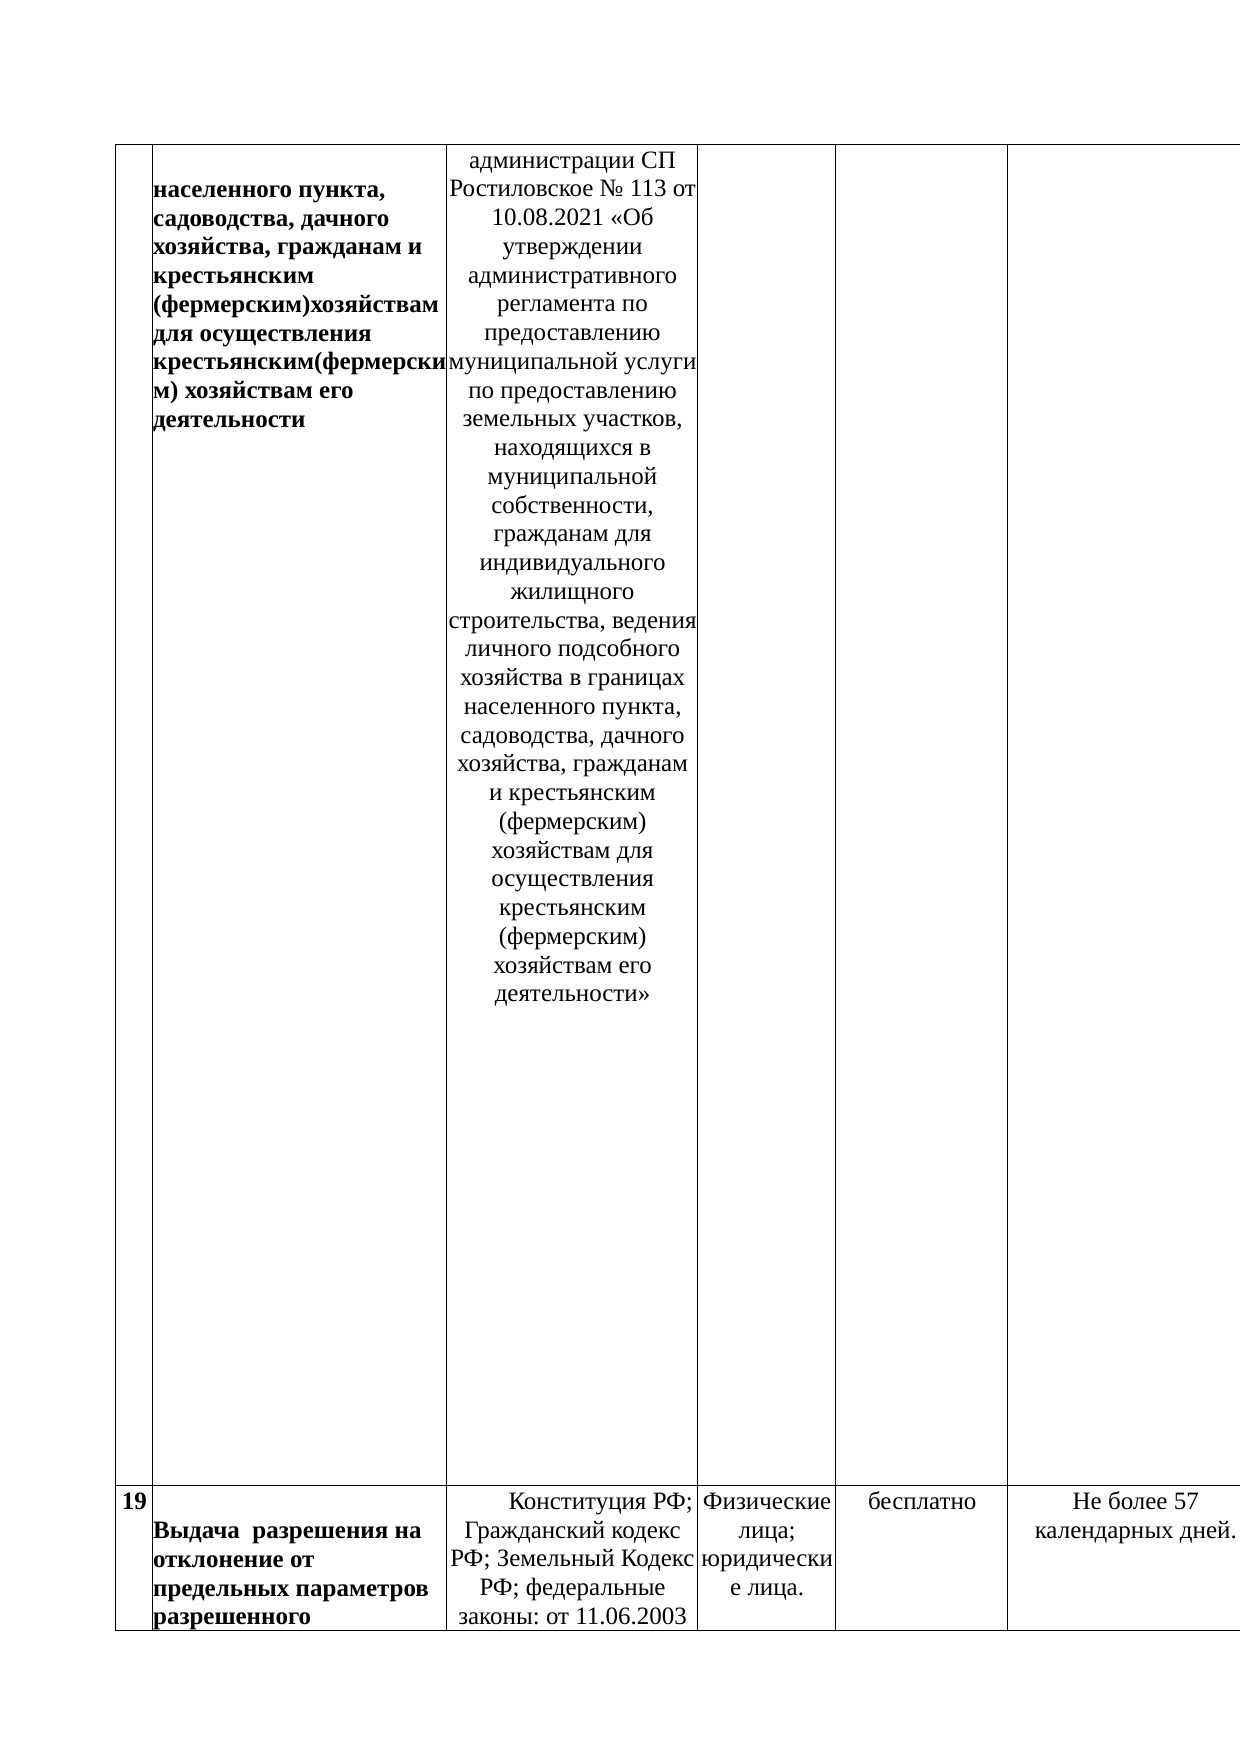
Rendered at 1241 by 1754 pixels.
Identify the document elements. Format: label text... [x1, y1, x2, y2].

table_cell населенного пункта, садоводства, дачного хозяйства, гражданам и крестьянским (фермерским)хозяйствам для осуществления крестьянским(фермерским) хозяйствам его деятельности [153, 145, 446, 1485]
table_cell [116, 145, 152, 1485]
table_cell [1008, 145, 1240, 1485]
table_cell 19 [116, 1486, 152, 1630]
table_cell [836, 145, 1007, 1485]
table_cell администрации СП Ростиловское № 113 от 10.08.2021 «Об утверждении административного регламента по предоставлению муниципальной услуги по предоставлению земельных участков, находящихся в муниципальной собственности, гражданам для индивидуального жилищного строительства, ведения личного подсобного хозяйства в границах населенного пункта, садоводства, дачного хозяйства, гражданам и крестьянским (фермерским) хозяйствам для осуществления крестьянским (фермерским) хозяйствам его деятельности» [447, 145, 697, 1485]
table_cell Выдача разрешения на отклонение от предельных параметров разрешенного [153, 1486, 446, 1630]
table_cell Не более 57 календарных дней. [1008, 1486, 1240, 1630]
table_cell Физические лица; юридические лица. [698, 1486, 835, 1630]
table_cell Конституция РФ; Гражданский кодекс РФ; Земельный Кодекс РФ; федеральные законы: от 11.06.2003 [447, 1486, 697, 1630]
table_cell бесплатно [836, 1486, 1007, 1630]
table_cell [698, 145, 835, 1485]
